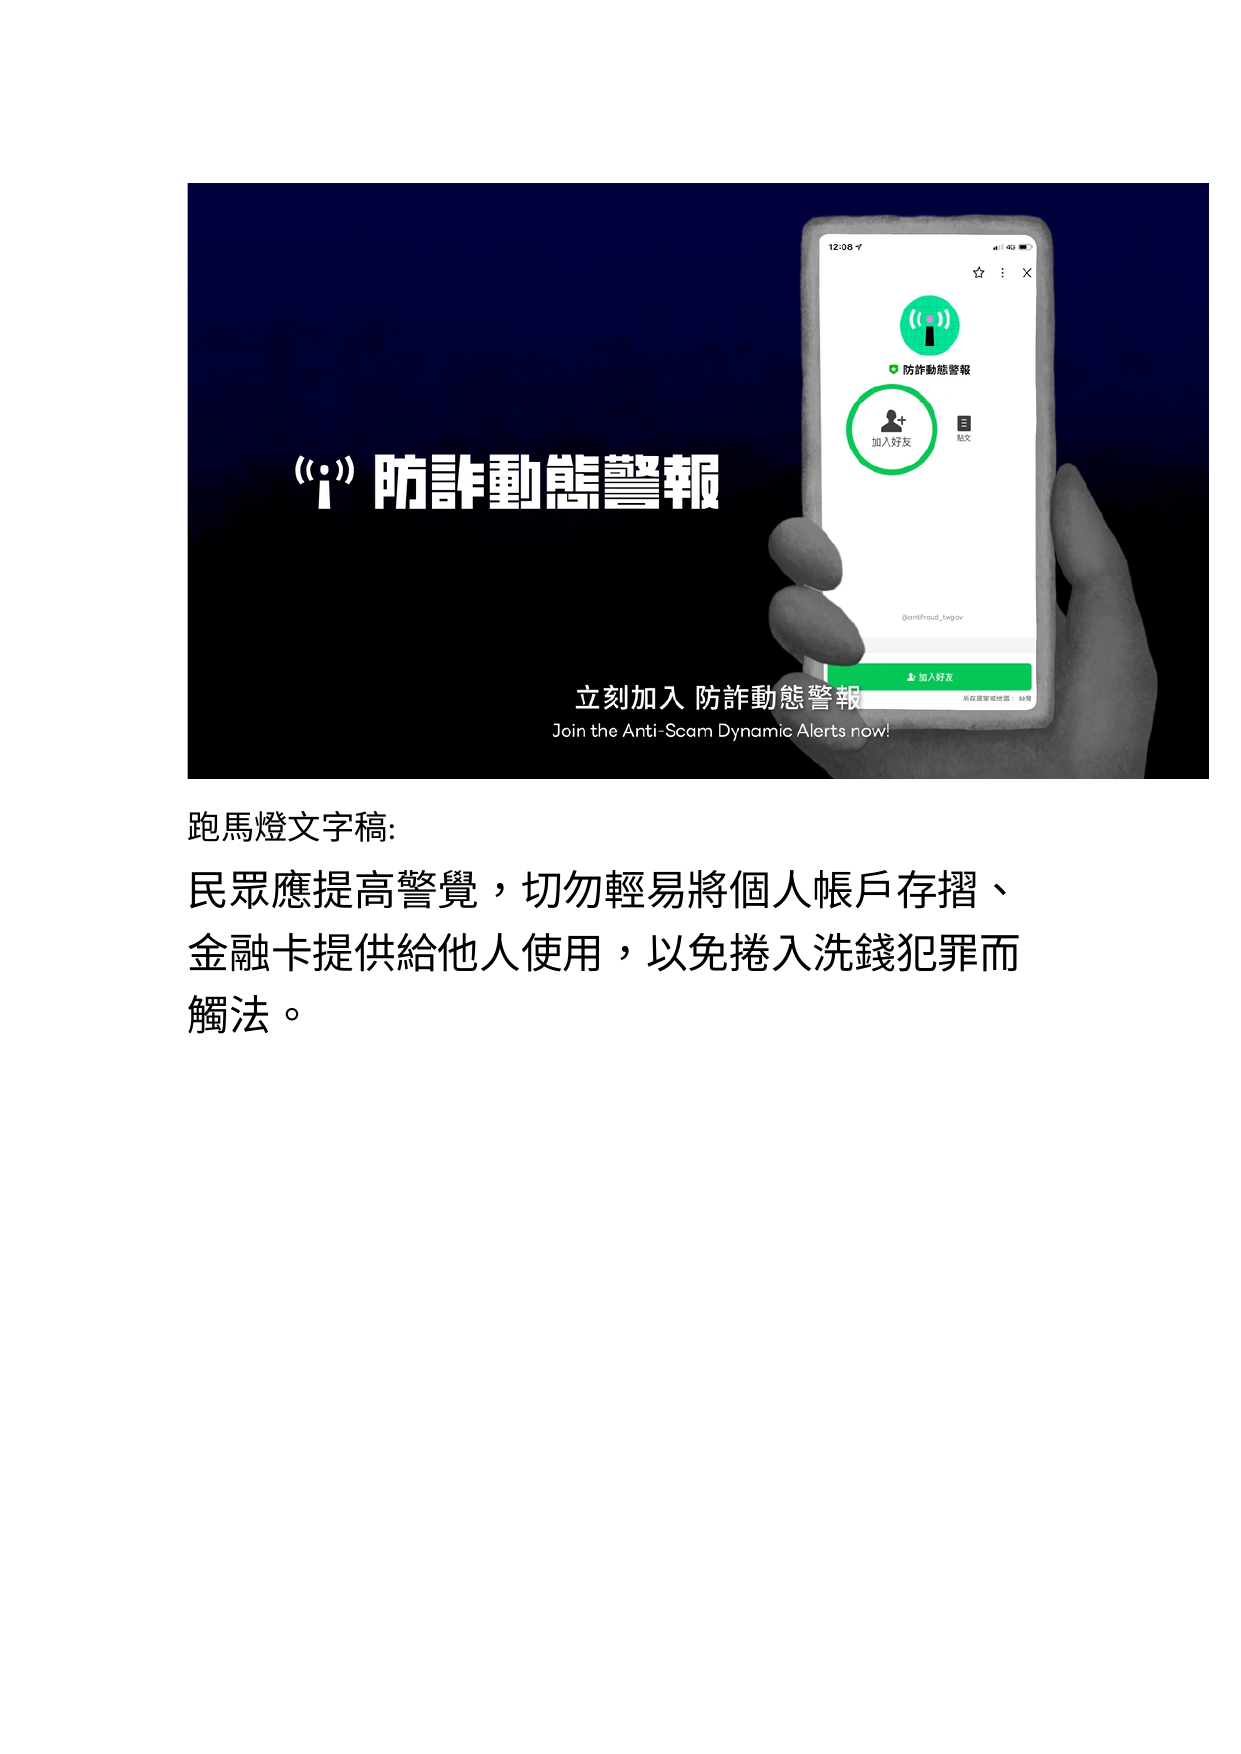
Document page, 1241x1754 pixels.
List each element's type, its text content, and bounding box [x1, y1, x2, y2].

text 跑馬燈文字稿: [187, 783, 1053, 846]
text 民眾應提高警覺，切勿輕易將個人帳戶存摺、金融卡提供給他人使用，以免捲入洗錢犯罪而觸法。 [187, 846, 1053, 1033]
